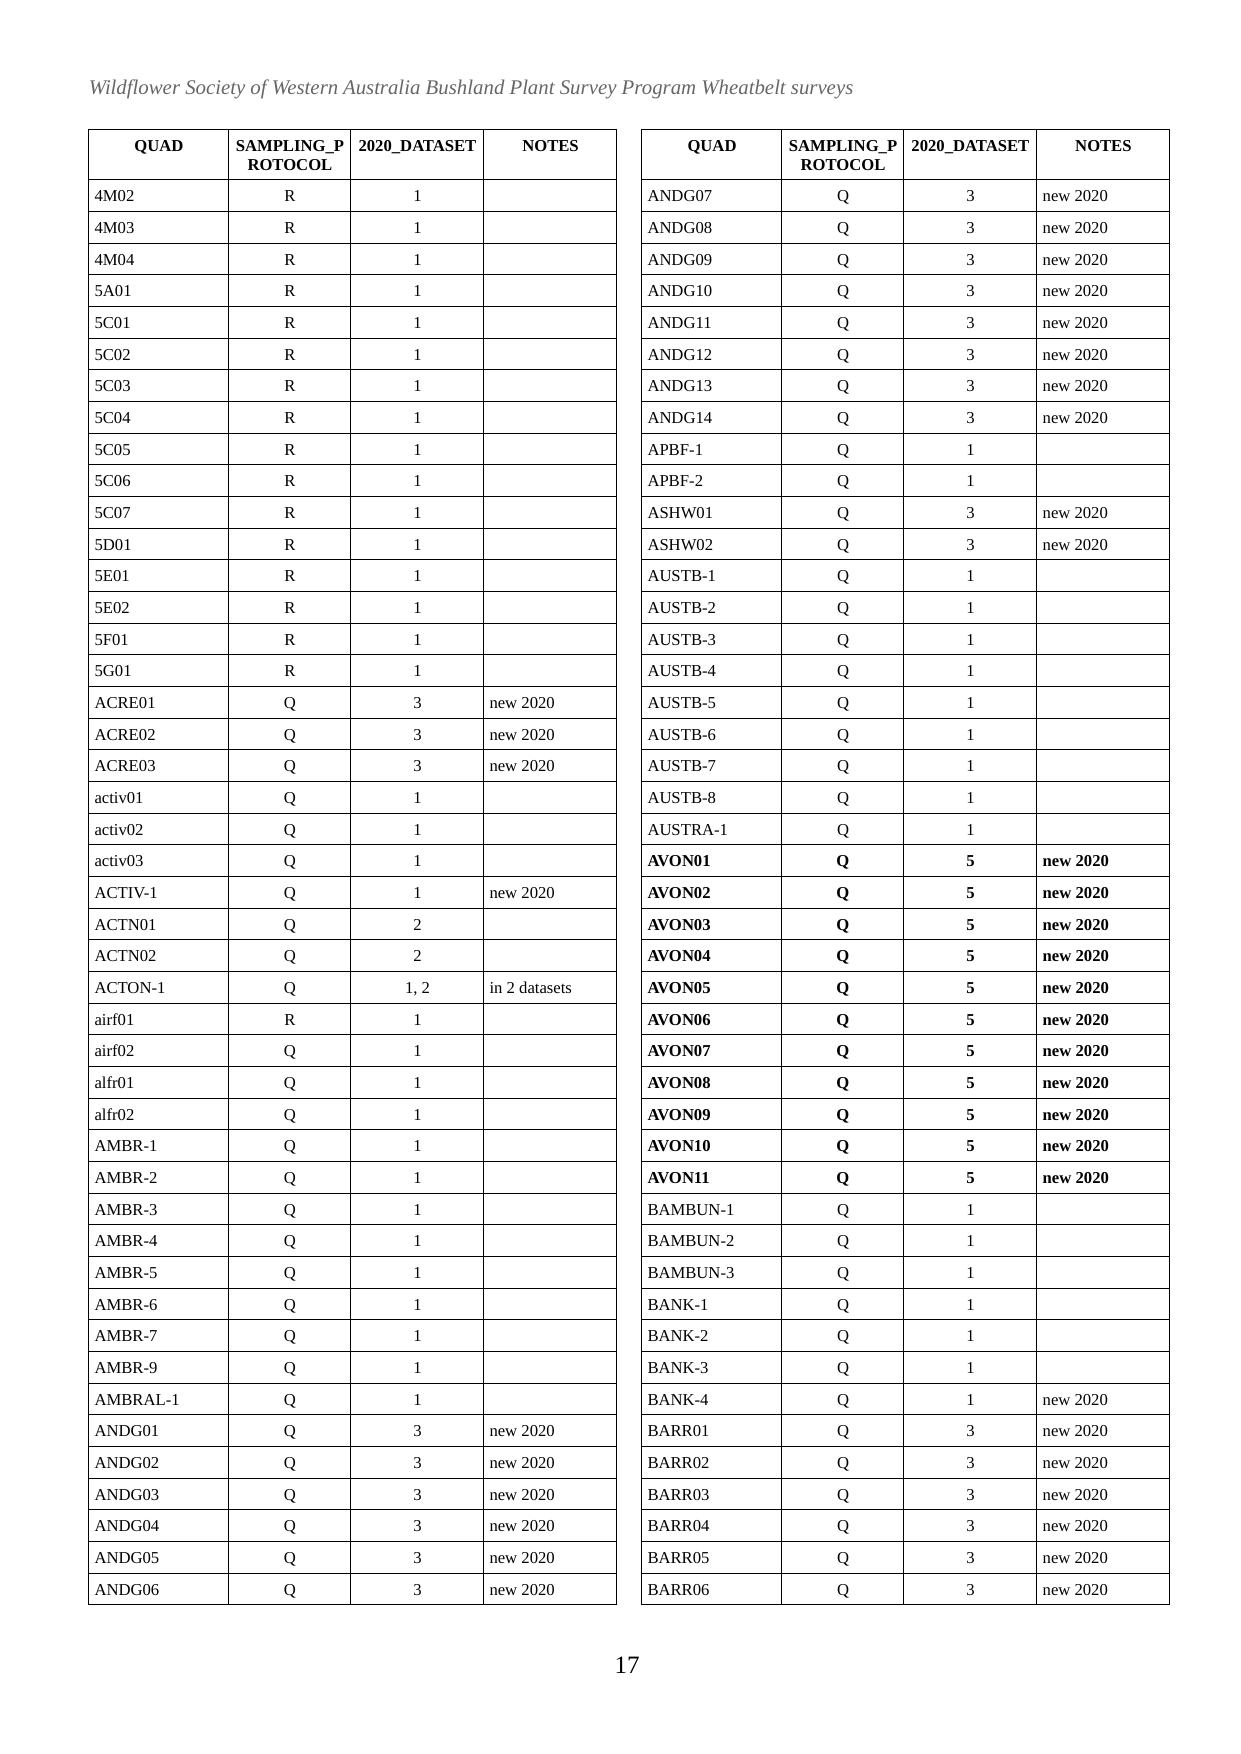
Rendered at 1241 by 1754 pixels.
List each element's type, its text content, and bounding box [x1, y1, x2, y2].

table_cell 1 [351, 1225, 483, 1256]
table_cell Q [782, 1257, 903, 1288]
table_cell Q [782, 529, 903, 559]
table_cell 3 [904, 402, 1036, 433]
table_cell Q [229, 1130, 350, 1161]
table_cell [484, 434, 616, 464]
table_cell [484, 1067, 616, 1098]
table_cell [484, 940, 616, 971]
table_cell 3 [904, 497, 1036, 528]
table_cell R [229, 592, 350, 623]
table_cell 3 [904, 1447, 1036, 1478]
table_cell 5C07 [89, 497, 228, 528]
table_cell 1 [351, 814, 483, 844]
table_cell ACRE03 [89, 750, 228, 781]
table_cell BANK-2 [642, 1320, 781, 1351]
table_cell new 2020 [484, 719, 616, 749]
table_cell 1 [904, 814, 1036, 844]
table_cell BARR06 [642, 1574, 781, 1604]
table_cell [1037, 782, 1169, 813]
table_cell 3 [904, 307, 1036, 338]
table_cell [1037, 814, 1169, 844]
table_cell AUSTB-7 [642, 750, 781, 781]
table_cell 1 [351, 339, 483, 369]
table_cell 1 [351, 180, 483, 211]
table_cell 1 [904, 782, 1036, 813]
table_cell AMBR-5 [89, 1257, 228, 1288]
table_cell Q [782, 1479, 903, 1509]
table_cell Q [782, 370, 903, 401]
table_cell 3 [904, 275, 1036, 306]
table_cell Q [229, 1415, 350, 1446]
table_cell new 2020 [1037, 940, 1169, 971]
table_cell [484, 845, 616, 876]
table_cell 1 [351, 1067, 483, 1098]
table_cell new 2020 [1037, 1542, 1169, 1573]
table_cell ANDG02 [89, 1447, 228, 1478]
table_cell 3 [351, 750, 483, 781]
table_cell Q [229, 719, 350, 749]
table_cell 2 [351, 909, 483, 939]
table_cell 1 [351, 275, 483, 306]
table_cell Q [229, 782, 350, 813]
table_cell Q [782, 1415, 903, 1446]
table_cell Q [782, 814, 903, 844]
table_cell BAMBUN-1 [642, 1194, 781, 1224]
table_cell BARR02 [642, 1447, 781, 1478]
table_cell 5 [904, 1035, 1036, 1066]
table_cell ANDG09 [642, 244, 781, 274]
table_cell Q [229, 972, 350, 1003]
table_cell ACTN02 [89, 940, 228, 971]
table_cell 1 [351, 307, 483, 338]
table_cell Q [782, 180, 903, 211]
table_cell 3 [351, 1574, 483, 1604]
table_cell 5D01 [89, 529, 228, 559]
table_cell 3 [904, 1479, 1036, 1509]
table_cell 3 [904, 1415, 1036, 1446]
table_cell 3 [351, 1510, 483, 1541]
table_cell airf02 [89, 1035, 228, 1066]
table_cell [1037, 719, 1169, 749]
table_cell 1 [904, 560, 1036, 591]
table_cell Q [782, 624, 903, 654]
table_cell Q [782, 1035, 903, 1066]
table_cell Q [782, 1384, 903, 1414]
table_cell [1037, 1257, 1169, 1288]
table_cell Q [782, 1067, 903, 1098]
table_cell AMBR-7 [89, 1320, 228, 1351]
table_cell 3 [351, 1415, 483, 1446]
table_cell Q [229, 1225, 350, 1256]
table_cell Q [782, 402, 903, 433]
table_cell new 2020 [1037, 1004, 1169, 1034]
table_cell R [229, 402, 350, 433]
table_cell 1 [904, 719, 1036, 749]
table_cell Q [782, 560, 903, 591]
table_cell 1 [351, 655, 483, 686]
table_cell [484, 1289, 616, 1319]
table_cell R [229, 212, 350, 243]
table_cell [1037, 687, 1169, 718]
table_cell Q [229, 1257, 350, 1288]
table_cell 1 [351, 782, 483, 813]
table_cell Q [782, 275, 903, 306]
table_cell [1037, 560, 1169, 591]
table_cell new 2020 [484, 1415, 616, 1446]
table_cell 5C05 [89, 434, 228, 464]
table_cell [484, 814, 616, 844]
table_cell Q [782, 719, 903, 749]
table_cell AUSTB-1 [642, 560, 781, 591]
table_cell Q [782, 1447, 903, 1478]
table_cell Q [782, 497, 903, 528]
table_cell 5 [904, 1099, 1036, 1129]
table_cell 5 [904, 909, 1036, 939]
table_cell 1 [904, 592, 1036, 623]
table_cell AUSTRA-1 [642, 814, 781, 844]
table_cell 3 [904, 212, 1036, 243]
table_cell Q [782, 1099, 903, 1129]
table_cell AUSTB-3 [642, 624, 781, 654]
table_cell 1 [351, 465, 483, 496]
table_cell 1 [904, 1352, 1036, 1383]
table_cell ANDG03 [89, 1479, 228, 1509]
table_cell 5F01 [89, 624, 228, 654]
table_cell AMBR-9 [89, 1352, 228, 1383]
table_cell 1 [904, 1384, 1036, 1414]
table_cell new 2020 [1037, 1447, 1169, 1478]
table_cell BARR03 [642, 1479, 781, 1509]
table_cell 3 [351, 1479, 483, 1509]
table_header SAMPLING_PROTOCOL [229, 130, 350, 179]
table_cell Q [229, 1447, 350, 1478]
table_cell new 2020 [1037, 1415, 1169, 1446]
table_cell AVON02 [642, 877, 781, 908]
table_cell [484, 782, 616, 813]
table_cell new 2020 [484, 877, 616, 908]
table_cell ANDG12 [642, 339, 781, 369]
table_cell 1 [351, 1194, 483, 1224]
table_cell 5 [904, 845, 1036, 876]
table_cell Q [229, 750, 350, 781]
table_cell 1 [904, 655, 1036, 686]
table_cell new 2020 [484, 1574, 616, 1604]
table_cell [484, 275, 616, 306]
table_cell ASHW02 [642, 529, 781, 559]
table_cell [484, 1035, 616, 1066]
table_cell new 2020 [1037, 1162, 1169, 1193]
table_cell new 2020 [1037, 212, 1169, 243]
table_cell 1 [351, 1257, 483, 1288]
table_cell APBF-1 [642, 434, 781, 464]
table_cell [484, 180, 616, 211]
table_cell Q [229, 1542, 350, 1573]
table_cell new 2020 [1037, 1510, 1169, 1541]
table_cell [1037, 592, 1169, 623]
table_cell Q [229, 940, 350, 971]
table_cell Q [782, 1352, 903, 1383]
table_cell [484, 402, 616, 433]
table_cell Q [782, 1225, 903, 1256]
table_cell 3 [351, 1447, 483, 1478]
table_cell new 2020 [1037, 1384, 1169, 1414]
table_cell [484, 624, 616, 654]
table_cell AMBR-4 [89, 1225, 228, 1256]
table_cell ACRE02 [89, 719, 228, 749]
table_cell ACRE01 [89, 687, 228, 718]
table_cell Q [229, 877, 350, 908]
table_cell Q [782, 244, 903, 274]
table_cell 3 [904, 1574, 1036, 1604]
table_cell 5 [904, 877, 1036, 908]
table_cell Q [782, 1542, 903, 1573]
table_cell AUSTB-6 [642, 719, 781, 749]
table_cell Q [782, 909, 903, 939]
table_cell ACTN01 [89, 909, 228, 939]
table_cell BAMBUN-3 [642, 1257, 781, 1288]
table_cell 1 [351, 1004, 483, 1034]
table_cell AVON04 [642, 940, 781, 971]
table_cell ACTIV-1 [89, 877, 228, 908]
table_cell 1 [351, 845, 483, 876]
table_cell new 2020 [1037, 1035, 1169, 1066]
table_cell new 2020 [1037, 1067, 1169, 1098]
table_cell 5 [904, 1067, 1036, 1098]
table_cell Q [229, 909, 350, 939]
table_cell new 2020 [1037, 497, 1169, 528]
table_cell Q [229, 1320, 350, 1351]
table_header 2020_DATASET [351, 130, 483, 179]
table_cell R [229, 434, 350, 464]
table_cell Q [229, 1099, 350, 1129]
table_cell Q [782, 750, 903, 781]
table_cell new 2020 [1037, 529, 1169, 559]
table_cell 3 [904, 1510, 1036, 1541]
table_cell ANDG04 [89, 1510, 228, 1541]
table_cell [484, 244, 616, 274]
table_cell 1 [351, 1384, 483, 1414]
table_cell new 2020 [1037, 1099, 1169, 1129]
table_cell ANDG06 [89, 1574, 228, 1604]
table_cell R [229, 275, 350, 306]
table_cell ANDG13 [642, 370, 781, 401]
table_header QUAD [89, 130, 228, 179]
table_cell R [229, 1004, 350, 1034]
table_cell 5C03 [89, 370, 228, 401]
table_cell ANDG14 [642, 402, 781, 433]
table_cell airf01 [89, 1004, 228, 1034]
table_cell Q [782, 1320, 903, 1351]
table_cell new 2020 [1037, 180, 1169, 211]
table_cell [484, 1384, 616, 1414]
table_cell AVON01 [642, 845, 781, 876]
table_cell new 2020 [1037, 1574, 1169, 1604]
table_cell new 2020 [1037, 877, 1169, 908]
table_cell Q [229, 1384, 350, 1414]
table_cell new 2020 [1037, 1479, 1169, 1509]
table_header NOTES [1037, 130, 1169, 179]
table_cell new 2020 [1037, 909, 1169, 939]
table_cell [1037, 750, 1169, 781]
table_cell Q [782, 972, 903, 1003]
table_cell 1 [351, 1130, 483, 1161]
table_cell [484, 497, 616, 528]
table_cell AVON11 [642, 1162, 781, 1193]
table_cell AVON10 [642, 1130, 781, 1161]
table_cell BANK-3 [642, 1352, 781, 1383]
table_cell R [229, 497, 350, 528]
table_cell new 2020 [1037, 845, 1169, 876]
table_cell Q [782, 339, 903, 369]
table_cell 3 [904, 244, 1036, 274]
table_cell [484, 592, 616, 623]
table_cell new 2020 [1037, 370, 1169, 401]
table_cell ANDG08 [642, 212, 781, 243]
table_cell 3 [904, 1542, 1036, 1573]
table_cell [1037, 1352, 1169, 1383]
table_cell 3 [351, 687, 483, 718]
table_cell 3 [904, 529, 1036, 559]
table_cell Q [782, 307, 903, 338]
table_cell AVON05 [642, 972, 781, 1003]
table_cell [1037, 1225, 1169, 1256]
table_cell Q [782, 1574, 903, 1604]
table_cell 1 [351, 1162, 483, 1193]
table_cell new 2020 [1037, 972, 1169, 1003]
table_cell 1 [904, 434, 1036, 464]
table_cell Q [229, 1352, 350, 1383]
table_cell [1037, 1194, 1169, 1224]
table_cell AVON08 [642, 1067, 781, 1098]
table_cell 1 [904, 1225, 1036, 1256]
table_cell 1 [904, 750, 1036, 781]
table_header 2020_DATASET [904, 130, 1036, 179]
table_cell 1 [351, 370, 483, 401]
table_cell [484, 909, 616, 939]
table_cell [484, 1352, 616, 1383]
table_cell AVON03 [642, 909, 781, 939]
table_cell 1 [351, 529, 483, 559]
table_cell 1 [351, 1320, 483, 1351]
table_header SAMPLING_PROTOCOL [782, 130, 903, 179]
table_cell Q [229, 1479, 350, 1509]
table_cell 1 [351, 434, 483, 464]
table_cell Q [229, 845, 350, 876]
table_cell [484, 529, 616, 559]
table_cell [484, 465, 616, 496]
table_cell Q [229, 814, 350, 844]
table_cell ASHW01 [642, 497, 781, 528]
table_cell new 2020 [484, 750, 616, 781]
table_cell ANDG05 [89, 1542, 228, 1573]
table_header QUAD [642, 130, 781, 179]
table_cell BARR01 [642, 1415, 781, 1446]
table_cell 3 [904, 180, 1036, 211]
table_cell AMBR-2 [89, 1162, 228, 1193]
table_cell Q [229, 1510, 350, 1541]
table_cell activ02 [89, 814, 228, 844]
table_cell 5C06 [89, 465, 228, 496]
table_cell 1 [904, 465, 1036, 496]
table_cell AVON09 [642, 1099, 781, 1129]
table_cell [1037, 655, 1169, 686]
table_cell new 2020 [1037, 339, 1169, 369]
table_cell Q [782, 1004, 903, 1034]
table_cell AMBR-6 [89, 1289, 228, 1319]
table_cell Q [782, 465, 903, 496]
table_cell 4M02 [89, 180, 228, 211]
table_cell 5 [904, 1004, 1036, 1034]
table_cell AVON07 [642, 1035, 781, 1066]
table_cell 1 [351, 624, 483, 654]
table_cell 1 [904, 1194, 1036, 1224]
table_cell 5G01 [89, 655, 228, 686]
table_cell Q [782, 212, 903, 243]
table_cell 5C01 [89, 307, 228, 338]
table_cell [484, 370, 616, 401]
table_cell Q [229, 1194, 350, 1224]
table_cell [484, 1130, 616, 1161]
table_cell 2 [351, 940, 483, 971]
table_cell new 2020 [1037, 275, 1169, 306]
table_cell activ03 [89, 845, 228, 876]
table_cell BAMBUN-2 [642, 1225, 781, 1256]
table_cell new 2020 [1037, 1130, 1169, 1161]
table_cell new 2020 [484, 1510, 616, 1541]
table_cell ANDG01 [89, 1415, 228, 1446]
table_cell 5 [904, 972, 1036, 1003]
table_cell new 2020 [484, 1479, 616, 1509]
table_cell R [229, 180, 350, 211]
table_cell 5 [904, 1162, 1036, 1193]
table_cell R [229, 624, 350, 654]
table_cell 1 [351, 1289, 483, 1319]
table_cell [484, 339, 616, 369]
table_cell 1 [351, 402, 483, 433]
table_cell [484, 1225, 616, 1256]
table_cell BARR05 [642, 1542, 781, 1573]
table_cell alfr02 [89, 1099, 228, 1129]
table_cell Q [782, 687, 903, 718]
table_cell BANK-4 [642, 1384, 781, 1414]
table_cell 5C02 [89, 339, 228, 369]
table_cell R [229, 339, 350, 369]
table_cell AVON06 [642, 1004, 781, 1034]
table_cell [484, 1320, 616, 1351]
table_cell Q [782, 782, 903, 813]
table_cell AUSTB-8 [642, 782, 781, 813]
table_cell Q [229, 1067, 350, 1098]
table_cell AMBR-1 [89, 1130, 228, 1161]
table_cell R [229, 465, 350, 496]
table_cell BARR04 [642, 1510, 781, 1541]
table_cell R [229, 244, 350, 274]
table_cell Q [782, 1130, 903, 1161]
table_cell new 2020 [1037, 402, 1169, 433]
table_cell 5 [904, 940, 1036, 971]
table_cell 1 [351, 244, 483, 274]
table_cell BANK-1 [642, 1289, 781, 1319]
table_cell AUSTB-5 [642, 687, 781, 718]
table_cell Q [782, 940, 903, 971]
table_cell [1037, 1320, 1169, 1351]
table_cell [484, 560, 616, 591]
table_cell 3 [904, 370, 1036, 401]
table_cell [484, 212, 616, 243]
table_cell R [229, 560, 350, 591]
table_cell R [229, 307, 350, 338]
table_cell R [229, 370, 350, 401]
table_cell activ01 [89, 782, 228, 813]
table_cell 5C04 [89, 402, 228, 433]
table_cell ANDG10 [642, 275, 781, 306]
table_cell 5E02 [89, 592, 228, 623]
table_cell Q [782, 877, 903, 908]
table_cell Q [782, 1289, 903, 1319]
table_cell alfr01 [89, 1067, 228, 1098]
table_cell Q [782, 1162, 903, 1193]
table_cell new 2020 [1037, 244, 1169, 274]
table_cell [484, 307, 616, 338]
table_cell ANDG07 [642, 180, 781, 211]
table_cell Q [229, 687, 350, 718]
table_cell 3 [351, 1542, 483, 1573]
table_cell new 2020 [1037, 307, 1169, 338]
table_cell 5E01 [89, 560, 228, 591]
table_header NOTES [484, 130, 616, 179]
table_cell R [229, 529, 350, 559]
table_cell ACTON-1 [89, 972, 228, 1003]
table_cell 4M03 [89, 212, 228, 243]
table_cell [1037, 434, 1169, 464]
table_cell Q [782, 434, 903, 464]
table_cell 1 [351, 212, 483, 243]
table_cell 5 [904, 1130, 1036, 1161]
table_cell 1 [904, 624, 1036, 654]
table_cell [484, 1004, 616, 1034]
table_cell 3 [904, 339, 1036, 369]
table_cell Q [782, 1510, 903, 1541]
table_cell [484, 1257, 616, 1288]
table_cell Q [229, 1289, 350, 1319]
table_cell Q [782, 655, 903, 686]
table_cell in 2 datasets [484, 972, 616, 1003]
table_cell [484, 1099, 616, 1129]
table_cell ANDG11 [642, 307, 781, 338]
table_cell Q [782, 1194, 903, 1224]
table_cell 1 [351, 592, 483, 623]
table_cell 1 [351, 1035, 483, 1066]
table_cell 1 [904, 1320, 1036, 1351]
table_cell [1037, 624, 1169, 654]
table_cell 1 [351, 497, 483, 528]
table_cell 1 [351, 1352, 483, 1383]
table_cell new 2020 [484, 1447, 616, 1478]
table_cell AUSTB-4 [642, 655, 781, 686]
table_cell 3 [351, 719, 483, 749]
table_cell 1 [351, 877, 483, 908]
table_cell 1, 2 [351, 972, 483, 1003]
table_cell [484, 1194, 616, 1224]
table_cell APBF-2 [642, 465, 781, 496]
table_cell AMBR-3 [89, 1194, 228, 1224]
table_cell [484, 655, 616, 686]
table_cell Q [782, 592, 903, 623]
table_cell [1037, 1289, 1169, 1319]
table_cell 5A01 [89, 275, 228, 306]
table_cell Q [229, 1574, 350, 1604]
table_cell Q [782, 845, 903, 876]
table_cell new 2020 [484, 1542, 616, 1573]
table_cell AUSTB-2 [642, 592, 781, 623]
table_cell 1 [904, 1257, 1036, 1288]
table_cell 1 [904, 687, 1036, 718]
table_cell 1 [351, 1099, 483, 1129]
table_cell new 2020 [484, 687, 616, 718]
table_cell 4M04 [89, 244, 228, 274]
table_cell Q [229, 1162, 350, 1193]
table_cell R [229, 655, 350, 686]
table_cell 1 [351, 560, 483, 591]
table_cell AMBRAL-1 [89, 1384, 228, 1414]
table_cell [484, 1162, 616, 1193]
table_cell 1 [904, 1289, 1036, 1319]
table_cell [1037, 465, 1169, 496]
table_cell Q [229, 1035, 350, 1066]
